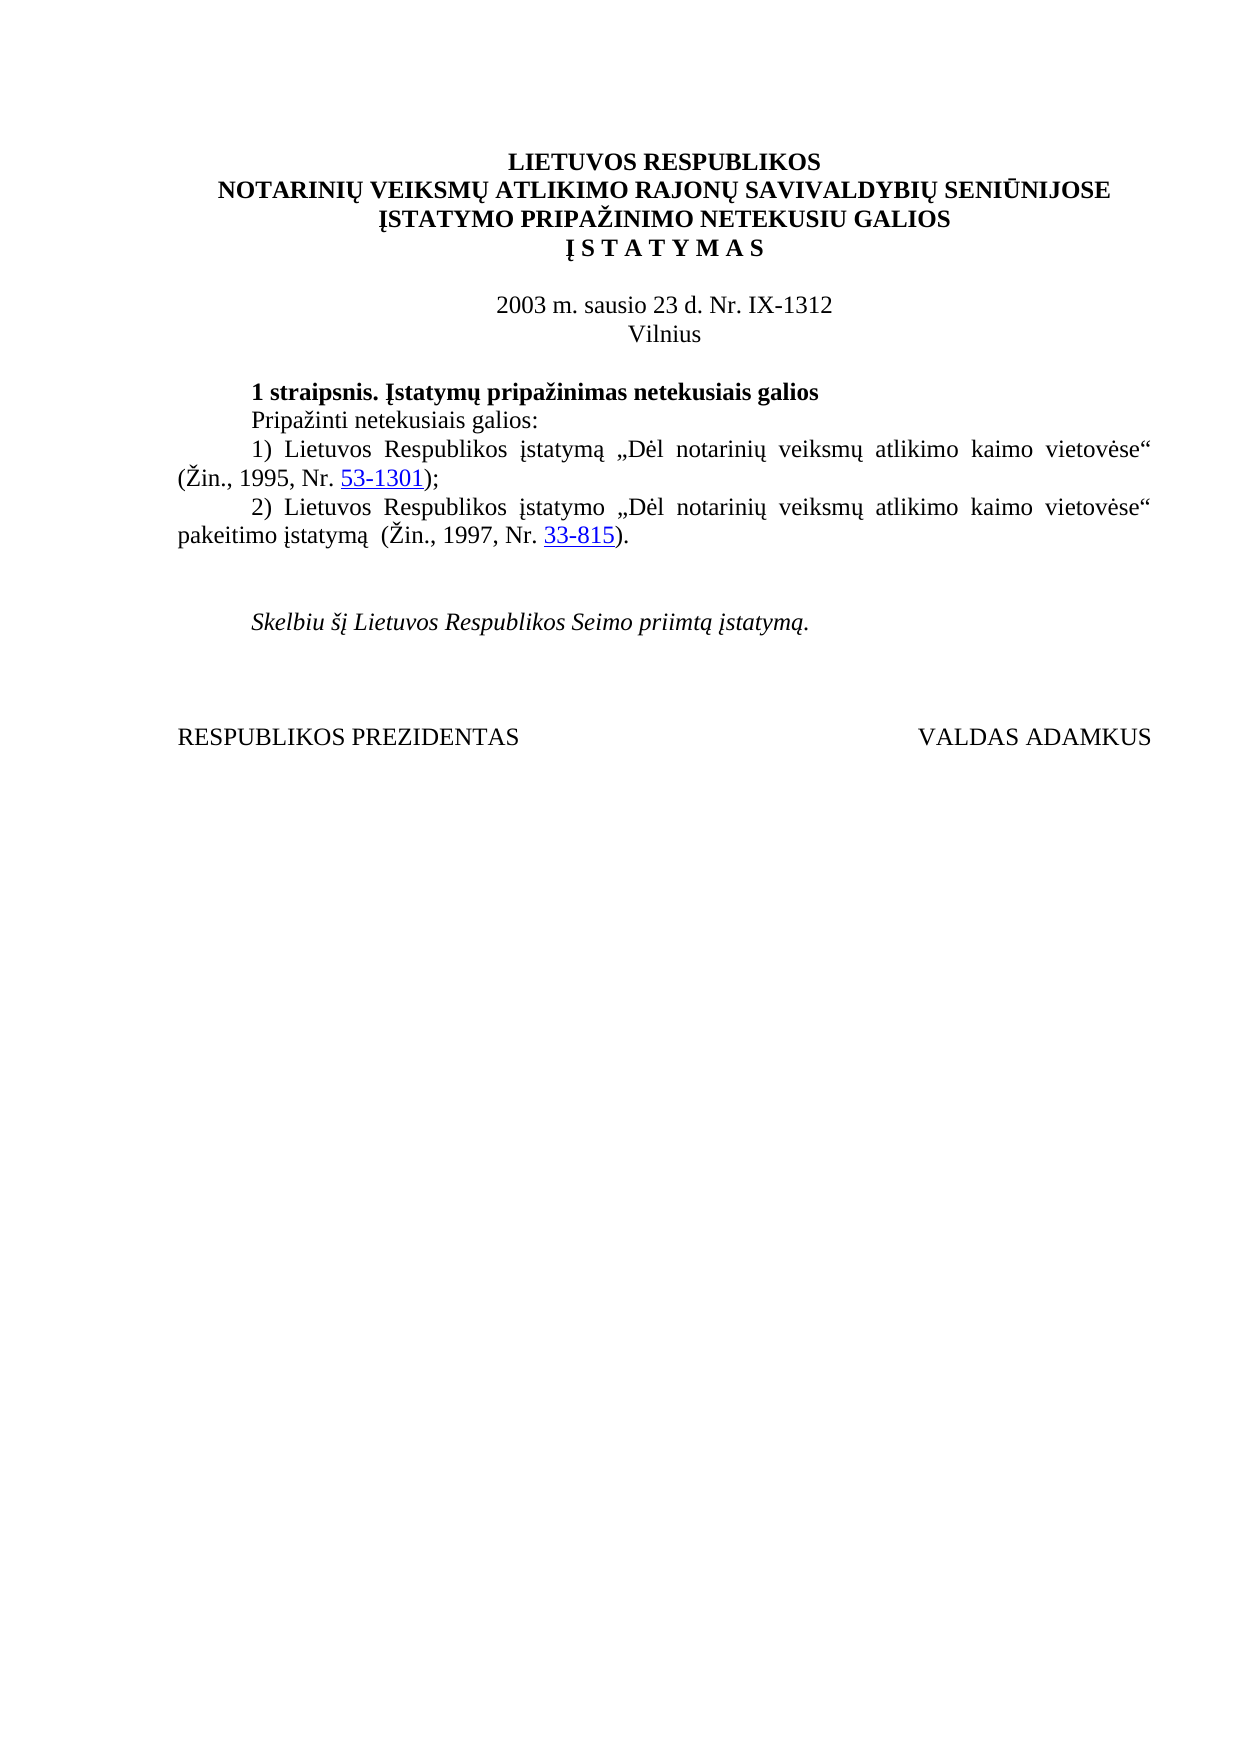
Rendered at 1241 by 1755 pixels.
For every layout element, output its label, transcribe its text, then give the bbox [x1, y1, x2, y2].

text Į S T A T Y M A S [177, 233, 1152, 262]
text LIETUVOS RESPUBLIKOS [177, 147, 1152, 176]
text Vilnius [177, 319, 1152, 348]
text 2) Lietuvos Respublikos įstatymo „Dėl notarinių veiksmų atlikimo kaimo vietovėse“ pakeitimo įstatymą (Žin., 1997, Nr. 33-815). [177, 492, 1152, 549]
text 2003 m. sausio 23 d. Nr. IX-1312 [177, 291, 1152, 319]
text 1 straipsnis. Įstatymų pripažinimas netekusiais galios [177, 377, 1152, 406]
text 1) Lietuvos Respublikos įstatymą „Dėl notarinių veiksmų atlikimo kaimo vietovėse“ (Žin., 1995, Nr. 53-1301); [177, 434, 1152, 492]
text Skelbiu šį Lietuvos Respublikos Seimo priimtą įstatymą. [177, 607, 1152, 636]
text NOTARINIŲ VEIKSMŲ ATLIKIMO RAJONŲ SAVIVALDYBIŲ SENIŪNIJOSE ĮSTATYMO PRIPAŽINIMO NETEKUSIU GALIOS [177, 176, 1152, 233]
text RESPUBLIKOS PREZIDENTAS VALDAS ADAMKUS [177, 722, 1152, 751]
text Pripažinti netekusiais galios: [177, 406, 1152, 434]
